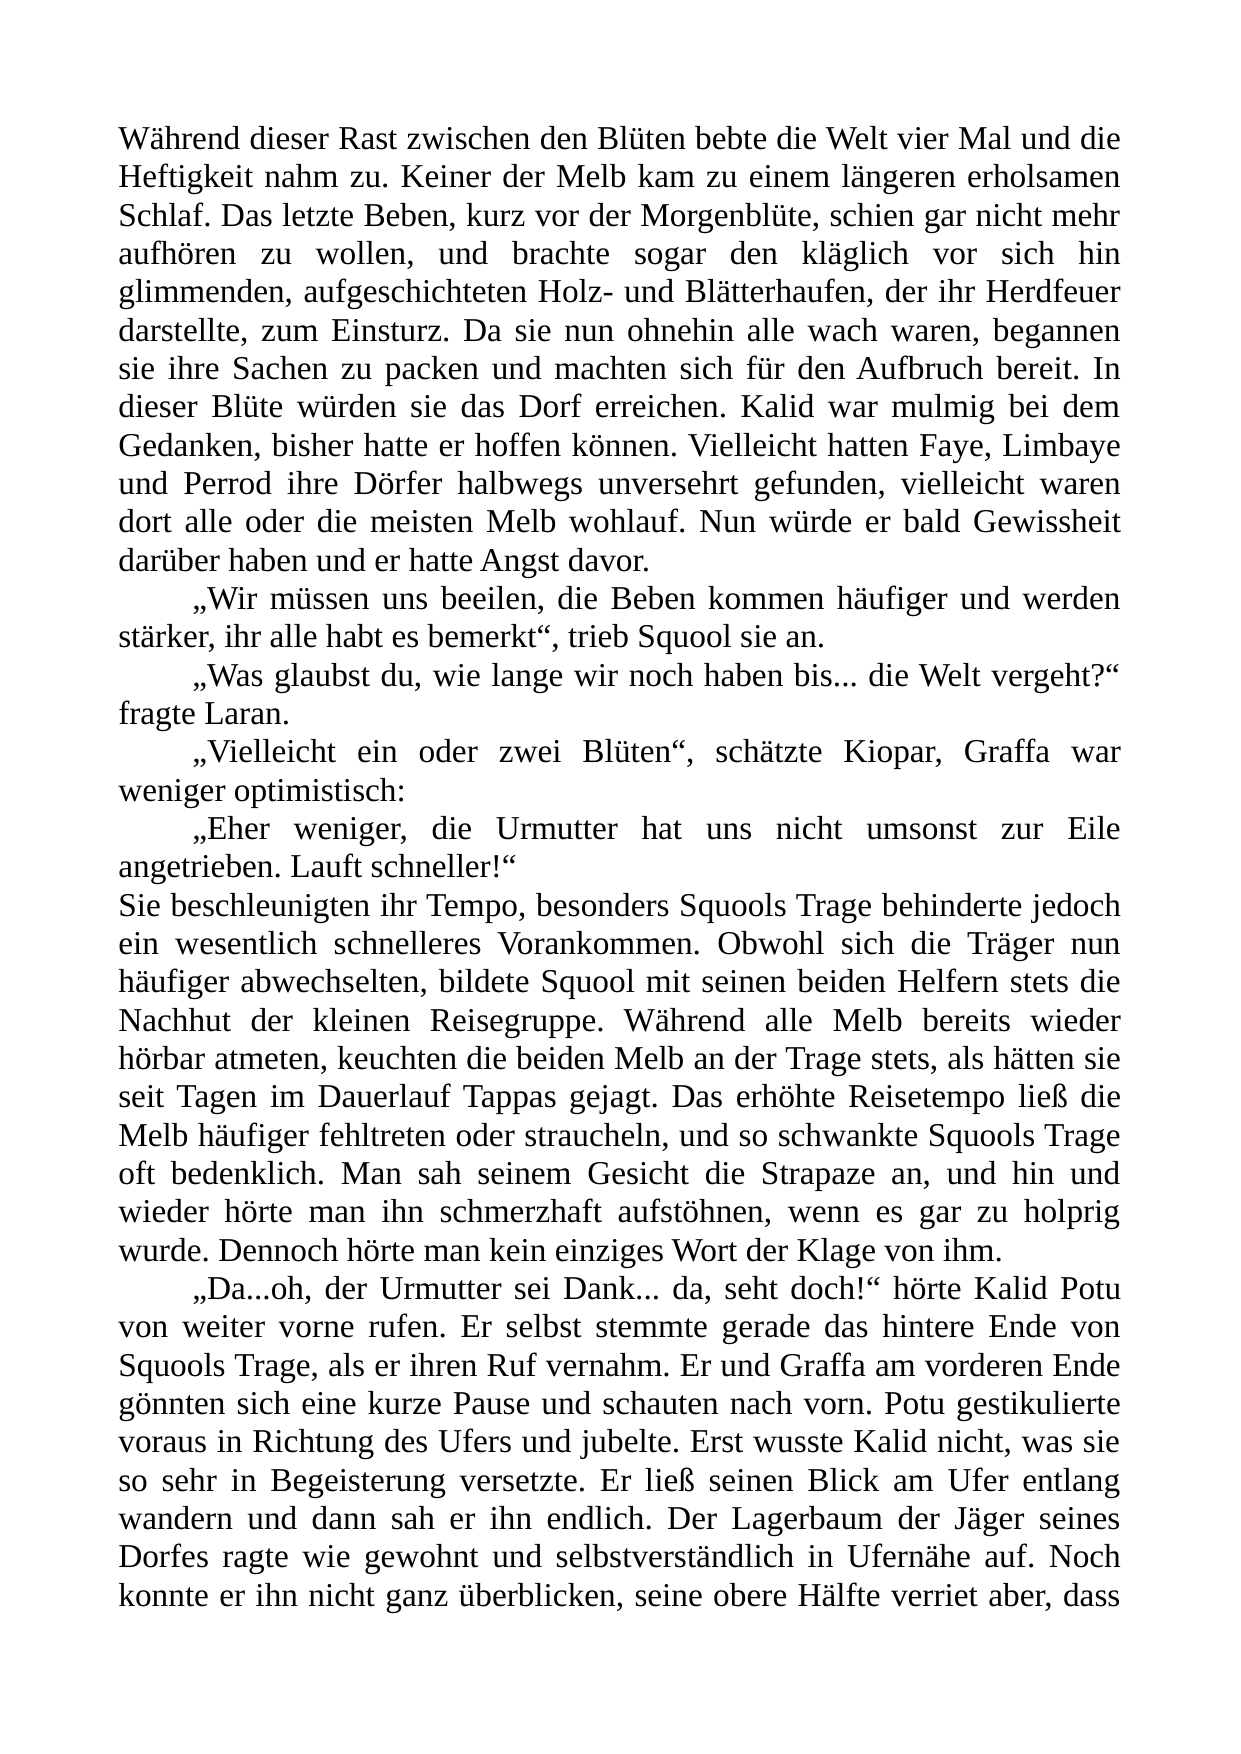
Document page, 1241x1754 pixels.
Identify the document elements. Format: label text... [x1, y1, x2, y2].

text „Vielleicht ein oder zwei Blüten“, schätzte Kiopar, Graffa war weniger optimistisch: [118, 731, 1122, 808]
text Während dieser Rast zwischen den Blüten bebte die Welt vier Mal und die Heftigkeit nahm zu. Keiner der Melb kam zu einem längeren erholsamen Schlaf. Das letzte Beben, kurz vor der Morgenblüte, schien gar nicht mehr aufhören zu wollen, und brachte sogar den kläglich vor sich hin glimmenden, aufgeschichteten Holz- und Blätterhaufen, der ihr Herdfeuer darstellte, zum Einsturz. Da sie nun ohnehin alle wach waren, begannen sie ihre Sachen zu packen und machten sich für den Aufbruch bereit. In dieser Blüte würden sie das Dorf erreichen. Kalid war mulmig bei dem Gedanken, bisher hatte er hoffen können. Vielleicht hatten Faye, Limbaye und Perrod ihre Dörfer halbwegs unversehrt gefunden, vielleicht waren dort alle oder die meisten Melb wohlauf. Nun würde er bald Gewissheit darüber haben und er hatte Angst davor. [118, 118, 1122, 578]
text „Eher weniger, die Urmutter hat uns nicht umsonst zur Eile angetrieben. Lauft schneller!“ [118, 808, 1122, 885]
text „Da...oh, der Urmutter sei Dank... da, seht doch!“ hörte Kalid Potu von weiter vorne rufen. Er selbst stemmte gerade das hintere Ende von Squools Trage, als er ihren Ruf vernahm. Er und Graffa am vorderen Ende gönnten sich eine kurze Pause und schauten nach vorn. Potu gestikulierte voraus in Richtung des Ufers und jubelte. Erst wusste Kalid nicht, was sie so sehr in Begeisterung versetzte. Er ließ seinen Blick am Ufer entlang wandern und dann sah er ihn endlich. Der Lagerbaum der Jäger seines Dorfes ragte wie gewohnt und selbstverständlich in Ufernähe auf. Noch konnte er ihn nicht ganz überblicken, seine obere Hälfte verriet aber, dass [118, 1268, 1122, 1613]
text „Wir müssen uns beeilen, die Beben kommen häufiger und werden stärker, ihr alle habt es bemerkt“, trieb Squool sie an. [118, 578, 1122, 655]
text „Was glaubst du, wie lange wir noch haben bis... die Welt vergeht?“ fragte Laran. [118, 655, 1122, 731]
text Sie beschleunigten ihr Tempo, besonders Squools Trage behinderte jedoch ein wesentlich schnelleres Vorankommen. Obwohl sich die Träger nun häufiger abwechselten, bildete Squool mit seinen beiden Helfern stets die Nachhut der kleinen Reisegruppe. Während alle Melb bereits wieder hörbar atmeten, keuchten die beiden Melb an der Trage stets, als hätten sie seit Tagen im Dauerlauf Tappas gejagt. Das erhöhte Reisetempo ließ die Melb häufiger fehltreten oder straucheln, und so schwankte Squools Trage oft bedenklich. Man sah seinem Gesicht die Strapaze an, und hin und wieder hörte man ihn schmerzhaft aufstöhnen, wenn es gar zu holprig wurde. Dennoch hörte man kein einziges Wort der Klage von ihm. [118, 885, 1122, 1268]
